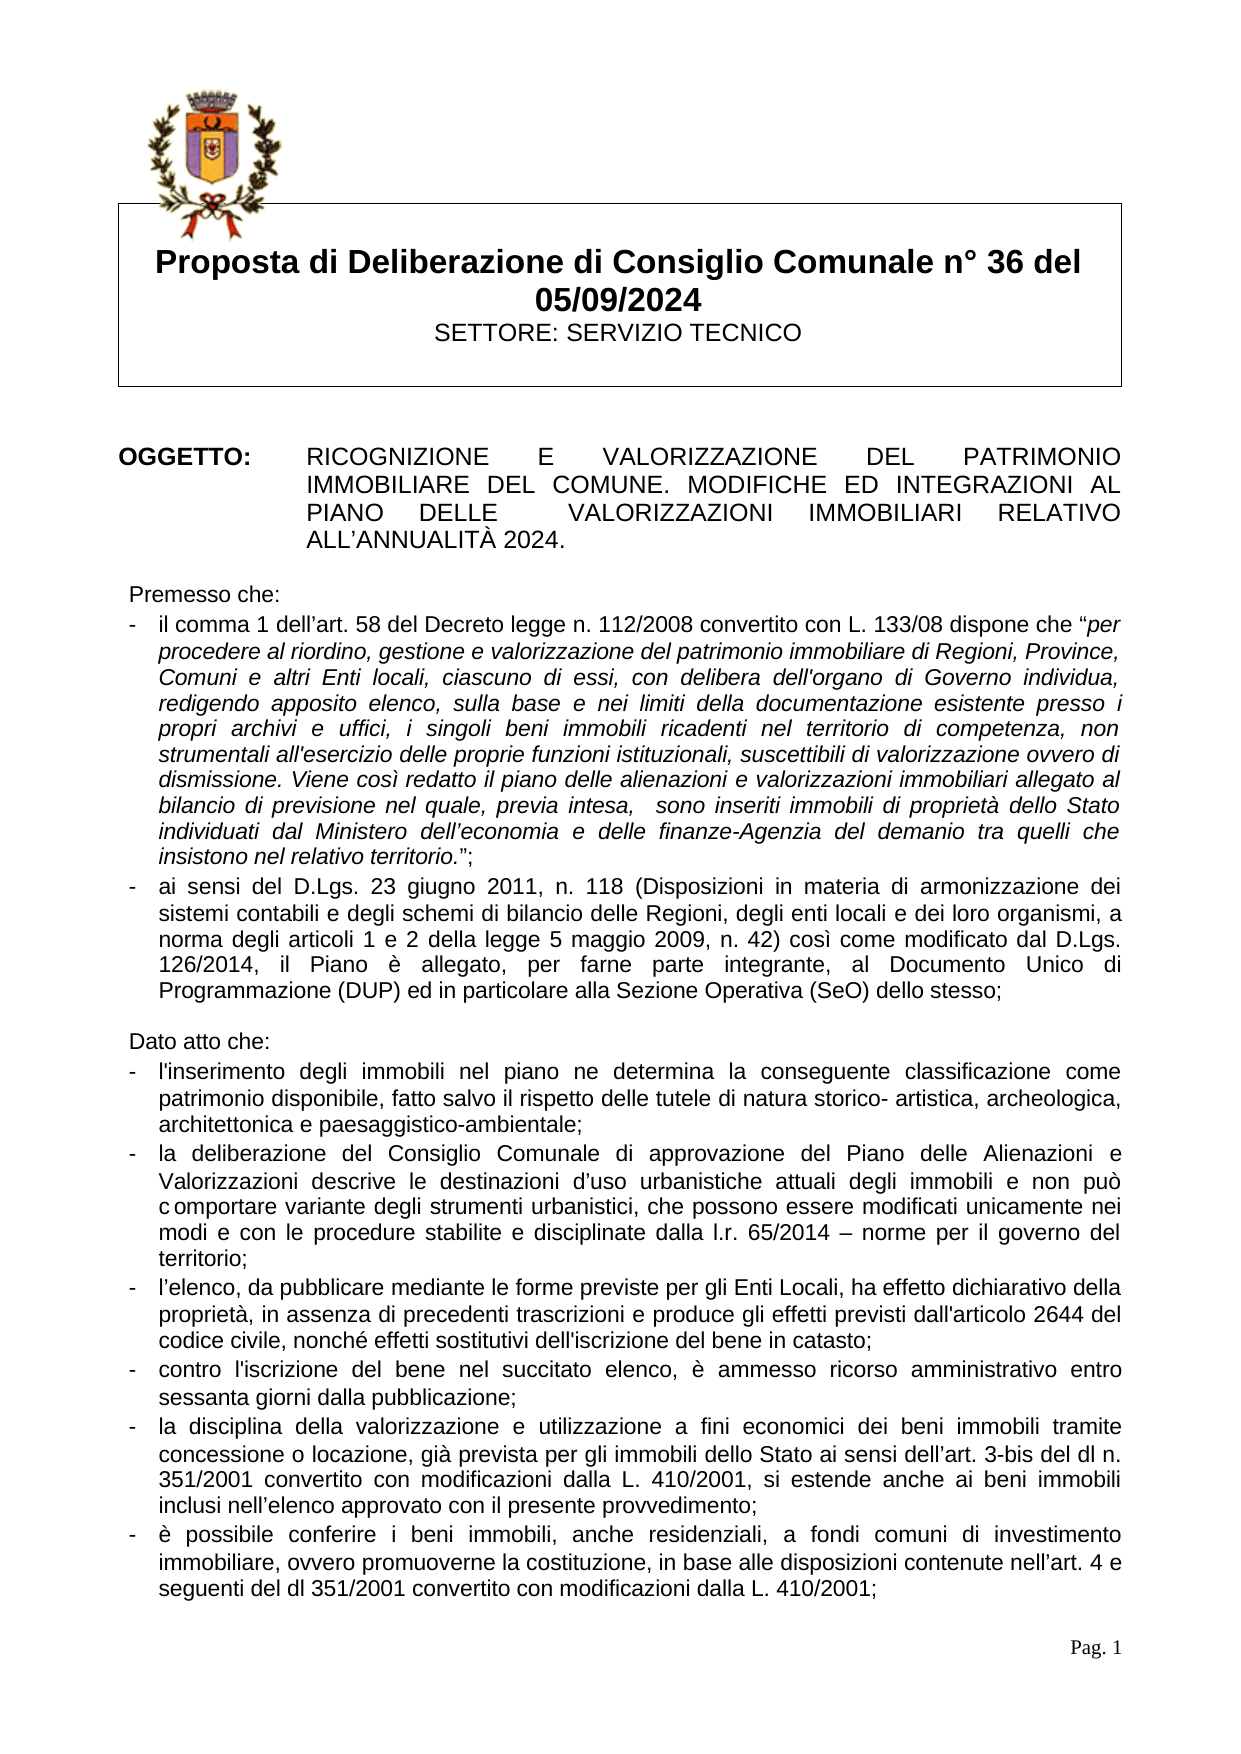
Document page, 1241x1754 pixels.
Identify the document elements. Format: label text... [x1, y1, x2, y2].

list è possibile conferire i beni immobili, anche residenziali, a fondi comuni di investimento immobiliare, ovvero promuoverne la costituzione, in base alle disposizioni contenute nell’art. 4 e seguenti del dl 351/2001 convertito con modificazioni dalla L. 410/2001; [129, 1518, 1122, 1601]
text Dato atto che: [129, 1029, 1122, 1054]
list contro l'iscrizione del bene nel succitato elenco, è ammesso ricorso amministrativo entro sessanta giorni dalla pubblicazione; [129, 1353, 1122, 1410]
text Premesso che: [129, 582, 1122, 608]
list l'inserimento degli immobili nel piano ne determina la conseguente classificazione come patrimonio disponibile, fatto salvo il rispetto delle tutele di natura storico- artistica, archeologica, architettonica e paesaggistico-ambientale; [129, 1054, 1122, 1137]
list la disciplina della valorizzazione e utilizzazione a fini economici dei beni immobili tramite concessione o locazione, già prevista per gli immobili dello Stato ai sensi dell’art. 3-bis del dl n. 351/2001 convertito con modificazioni dalla L. 410/2001, si estende anche ai beni immobili inclusi nell’elenco approvato con il presente provvedimento; [129, 1410, 1122, 1518]
table_header OGGETTO: [107, 443, 295, 554]
list l’elenco, da pubblicare mediante le forme previste per gli Enti Locali, ha effetto dichiarativo della proprietà, in assenza di precedenti trascrizioni e produce gli effetti previsti dall'articolo 2644 del codice civile, nonché effetti sostitutivi dell'iscrizione del bene in catasto; [129, 1271, 1122, 1353]
text SETTORE: SERVIZIO TECNICO [119, 315, 1121, 346]
text Proposta di Deliberazione di Consiglio Comunale n° 36 del 05/09/2024 [119, 241, 1121, 315]
list ai sensi del D.Lgs. 23 giugno 2011, n. 118 (Disposizioni in materia di armonizzazione dei sistemi contabili e degli schemi di bilancio delle Regioni, degli enti locali e dei loro organismi, a norma degli articoli 1 e 2 della legge 5 maggio 2009, n. 42) così come modificato dal D.Lgs. 126/2014, il Piano è allegato, per farne parte integrante, al Documento Unico di Programmazione (DUP) ed in particolare alla Sezione Operativa (SeO) dello stesso; [129, 869, 1122, 1003]
picture [147, 88, 284, 242]
list il comma 1 dell’art. 58 del Decreto legge n. 112/2008 convertito con L. 133/08 dispone che “per procedere al riordino, gestione e valorizzazione del patrimonio immobiliare di Regioni, Province, Comuni e altri Enti locali, ciascuno di essi, con delibera dell'organo di Governo individua, redigendo apposito elenco, sulla base e nei limiti della documentazione esistente presso i propri archivi e uffici, i singoli beni immobili ricadenti nel territorio di competenza, non strumentali all'esercizio delle proprie funzioni istituzionali, suscettibili di valorizzazione ovvero di dismissione. Viene così redatto il piano delle alienazioni e valorizzazioni immobiliari allegato al bilancio di previsione nel quale, previa intesa, sono inseriti immobili di proprietà dello Stato individuati dal Ministero dell’economia e delle finanze-Agenzia del demanio tra quelli che insistono nel relativo territorio.”; [129, 608, 1122, 869]
table_header RICOGNIZIONE E VALORIZZAZIONE DEL PATRIMONIO IMMOBILIARE DEL COMUNE. MODIFICHE ED INTEGRAZIONI AL PIANO DELLE VALORIZZAZIONI IMMOBILIARI RELATIVO ALL’ANNUALITÀ 2024. [295, 443, 1133, 554]
list la deliberazione del Consiglio Comunale di approvazione del Piano delle Alienazioni e Valorizzazioni descrive le destinazioni d’uso urbanistiche attuali degli immobili e non può comportare variante degli strumenti urbanistici, che possono essere modificati unicamente nei modi e con le procedure stabilite e disciplinate dalla l.r. 65/2014 – norme per il governo del territorio; [129, 1137, 1122, 1271]
